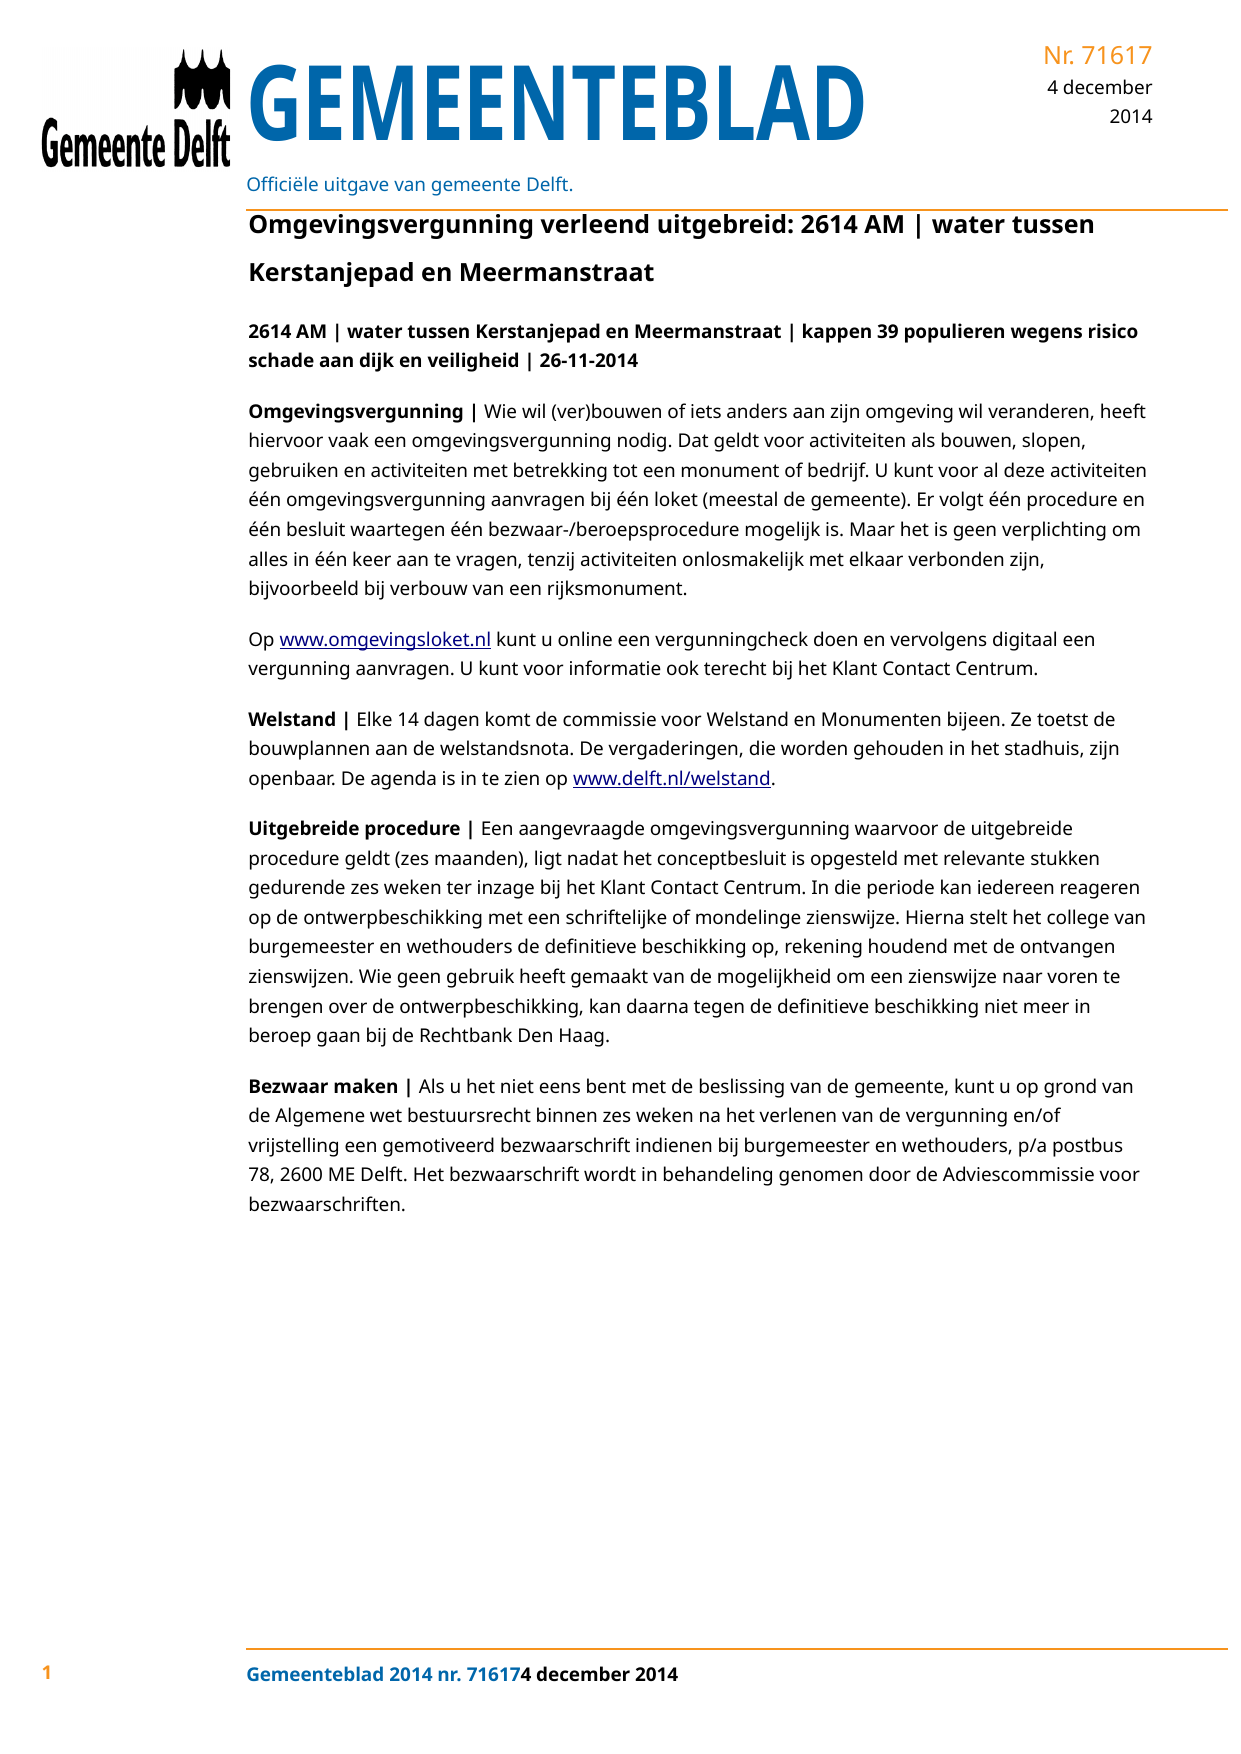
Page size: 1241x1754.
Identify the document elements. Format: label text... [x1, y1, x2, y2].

text Omgevingsvergunning | Wie wil (ver)bouwen of iets anders aan zijn omgeving wil veranderen, heeft hiervoor vaak een omgevingsvergunning nodig. Dat geldt voor activiteiten als bouwen, slopen, gebruiken en activiteiten met betrekking tot een monument of bedrijf. U kunt voor al deze activiteiten één omgevingsvergunning aanvragen bij één loket (meestal de gemeente). Er volgt één procedure en één besluit waartegen één bezwaar-/beroepsprocedure mogelijk is. Maar het is geen verplichting om alles in één keer aan te vragen, tenzij activiteiten onlosmakelijk met elkaar verbonden zijn, bijvoorbeeld bij verbouw van een rijksmonument. [248, 398, 1152, 601]
text Uitgebreide procedure | Een aangevraagde omgevingsvergunning waarvoor de uitgebreide procedure geldt (zes maanden), ligt nadat het conceptbesluit is opgesteld met relevante stukken gedurende zes weken ter inzage bij het Klant Contact Centrum. In die periode kan iedereen reageren op de ontwerpbeschikking met een schriftelijke of mondelinge zienswijze. Hierna stelt het college van burgemeester en wethouders de definitieve beschikking op, rekening houdend met de ontvangen zienswijzen. Wie geen gebruik heeft gemaakt van de mogelijkheid om een zienswijze naar voren te brengen over de ontwerpbeschikking, kan daarna tegen de definitieve beschikking niet meer in beroep gaan bij de Rechtbank Den Haag. [248, 815, 1152, 1048]
text Bezwaar maken | Als u het niet eens bent met de beslissing van de gemeente, kunt u op grond van de Algemene wet bestuursrecht binnen zes weken na het verlenen van de vergunning en/of vrijstelling een gemotiveerd bezwaarschrift indienen bij burgemeester en wethouders, p/a postbus 78, 2600 ME Delft. Het bezwaarschrift wordt in behandeling genomen door de Adviescommissie voor bezwaarschriften. [248, 1073, 1152, 1217]
picture [41, 47, 231, 172]
text Welstand | Elke 14 dagen komt de commissie voor Welstand en Monumenten bijeen. Ze toetst de bouwplannen aan de welstandsnota. De vergaderingen, die worden gehouden in het stadhuis, zijn openbaar. De agenda is in te zien op www.delft.nl/welstand. [248, 706, 1152, 791]
text 2614 AM | water tussen Kerstanjepad en Meermanstraat | kappen 39 populieren wegens risico schade aan dijk en veiligheid | 26-11-2014 [248, 318, 1152, 373]
text Op www.omgevingsloket.nl kunt u online een vergunningcheck doen en vervolgens digitaal een vergunning aanvragen. U kunt voor informatie ook terecht bij het Klant Contact Centrum. [248, 626, 1152, 681]
text Omgevingsvergunning verleend uitgebreid: 2614 AM | water tussen Kerstanjepad en Meermanstraat [248, 211, 1152, 288]
